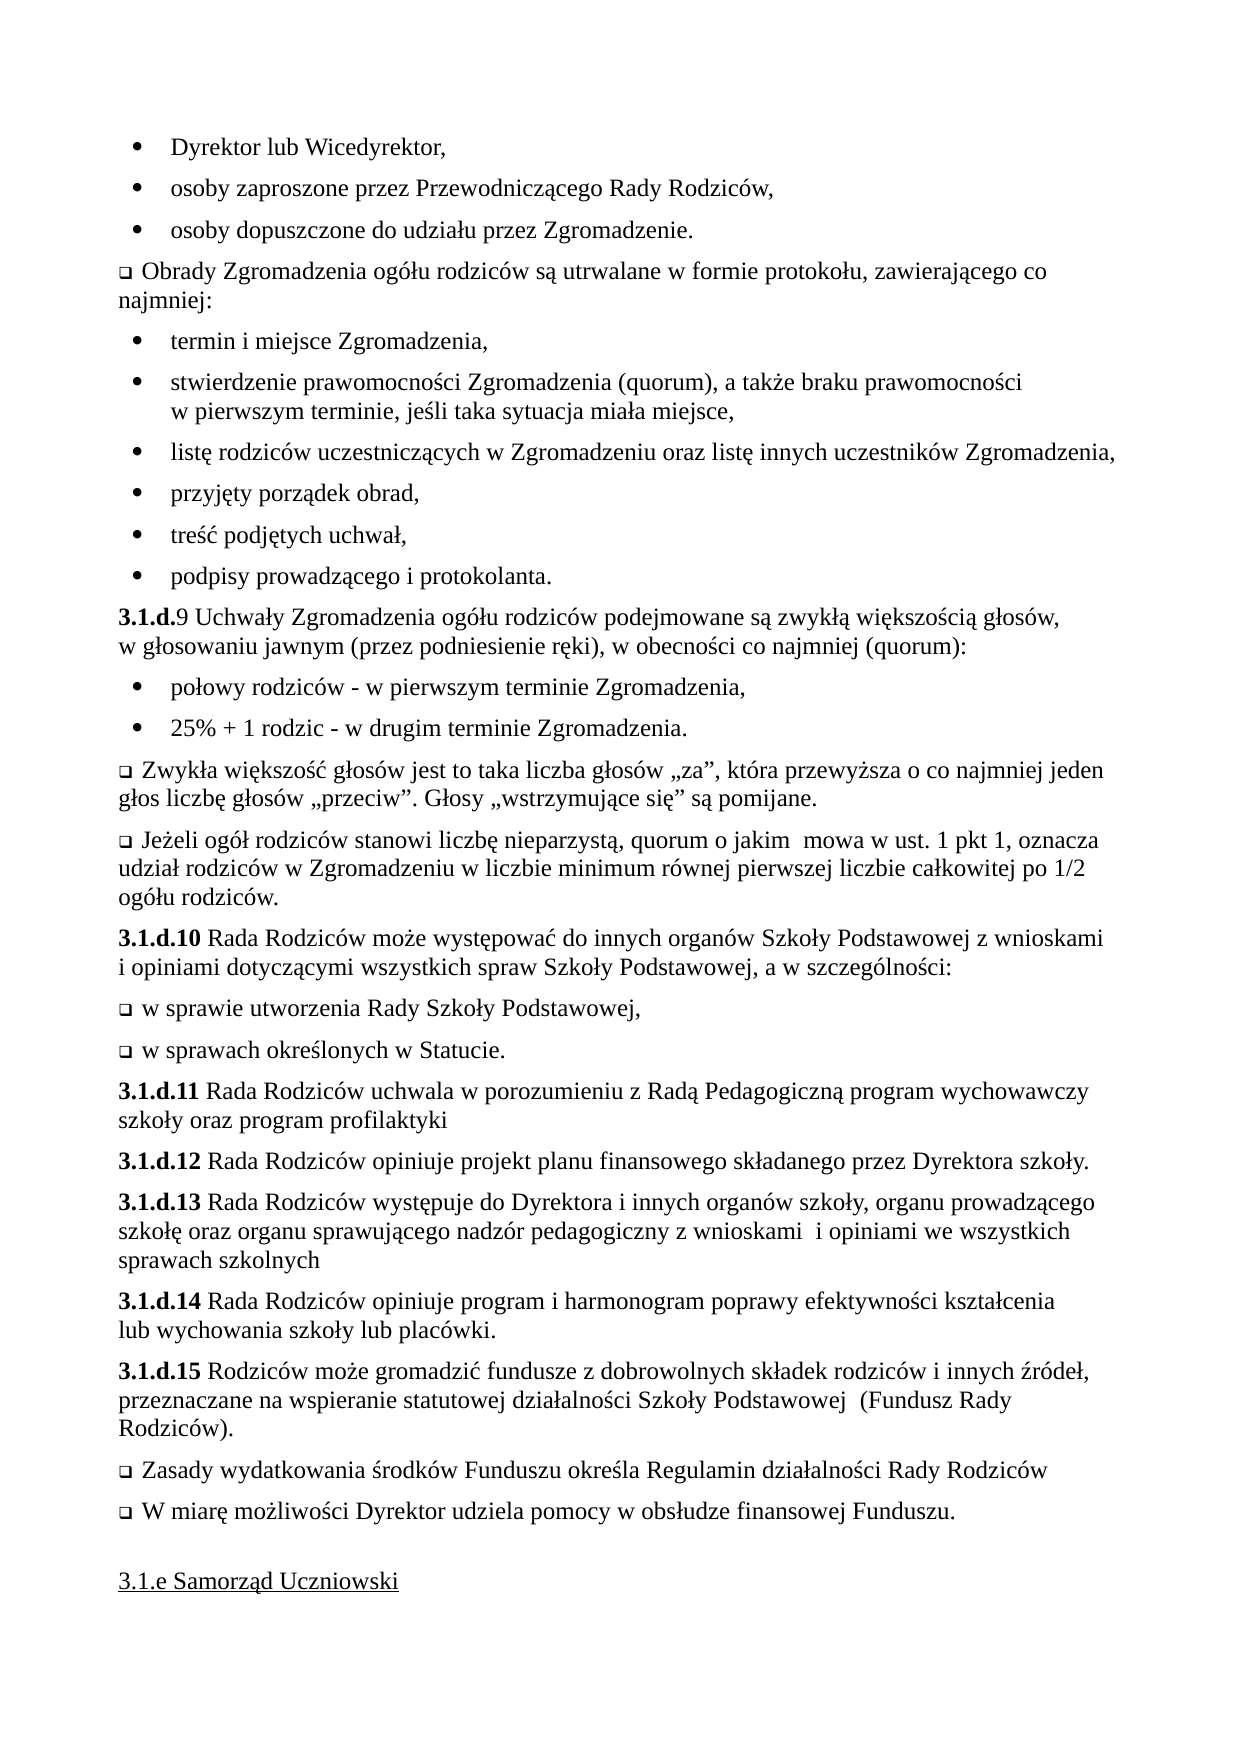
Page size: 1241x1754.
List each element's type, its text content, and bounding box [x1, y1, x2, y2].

text 3.1.d.14 Rada Rodziców opiniuje program i harmonogram poprawy efektywności kształcenia lub wychowania szkoły lub placówki. [118, 1286, 1122, 1343]
text 3.1.d.10 Rada Rodziców może występować do innych organów Szkoły Podstawowej z wnioskami i opiniami dotyczącymi wszystkich spraw Szkoły Podstawowej, a w szczególności: [118, 923, 1122, 981]
text w sprawach określonych w Statucie. [118, 1035, 1122, 1063]
list termin i miejsce Zgromadzenia, [133, 326, 1122, 355]
text 3.1.d.13 Rada Rodziców występuje do Dyrektora i innych organów szkoły, organu prowadzącego szkołę oraz organu sprawującego nadzór pedagogiczny z wnioskami i opiniami we wszystkich sprawach szkolnych [118, 1187, 1122, 1273]
text 3.1.e Samorząd Uczniowski [118, 1566, 1122, 1595]
list listę rodziców uczestniczących w Zgromadzeniu oraz listę innych uczestników Zgromadzenia, [133, 437, 1122, 466]
list podpisy prowadzącego i protokolanta. [133, 561, 1122, 590]
text 3.1.d.11 Rada Rodziców uchwala w porozumieniu z Radą Pedagogiczną program wychowawczy szkoły oraz program profilaktyki [118, 1076, 1122, 1133]
list osoby dopuszczone do udziału przez Zgromadzenie. [133, 215, 1122, 243]
list stwierdzenie prawomocności Zgromadzenia (quorum), a także braku prawomocności w pierwszym terminie, jeśli taka sytuacja miała miejsce, [133, 367, 1122, 425]
list przyjęty porządek obrad, [133, 478, 1122, 507]
list połowy rodziców - w pierwszym terminie Zgromadzenia, [133, 672, 1122, 701]
text Jeżeli ogół rodziców stanowi liczbę nieparzystą, quorum o jakim mowa w ust. 1 pkt 1, oznacza udział rodziców w Zgromadzeniu w liczbie minimum równej pierwszej liczbie całkowitej po 1/2 ogółu rodziców. [118, 825, 1122, 911]
list osoby zaproszone przez Przewodniczącego Rady Rodziców, [133, 173, 1122, 202]
text Obrady Zgromadzenia ogółu rodziców są utrwalane w formie protokołu, zawierającego co najmniej: [118, 256, 1122, 313]
text W miarę możliwości Dyrektor udziela pomocy w obsłudze finansowej Funduszu. [118, 1496, 1122, 1553]
text 3.1.d.9 Uchwały Zgromadzenia ogółu rodziców podejmowane są zwykłą większością głosów, w głosowaniu jawnym (przez podniesienie ręki), w obecności co najmniej (quorum): [118, 602, 1122, 660]
text w sprawie utworzenia Rady Szkoły Podstawowej, [118, 993, 1122, 1022]
text Zasady wydatkowania środków Funduszu określa Regulamin działalności Rady Rodziców [118, 1455, 1122, 1483]
text Zwykła większość głosów jest to taka liczba głosów „za”, która przewyższa o co najmniej jeden głos liczbę głosów „przeciw”. Głosy „wstrzymujące się” są pomijane. [118, 755, 1122, 812]
text 3.1.d.12 Rada Rodziców opiniuje projekt planu finansowego składanego przez Dyrektora szkoły. [118, 1146, 1122, 1175]
list 25% + 1 rodzic - w drugim terminie Zgromadzenia. [133, 713, 1122, 742]
text 3.1.d.15 Rodziców może gromadzić fundusze z dobrowolnych składek rodziców i innych źródeł, przeznaczane na wspieranie statutowej działalności Szkoły Podstawowej (Fundusz Rady Rodziców). [118, 1356, 1122, 1442]
list Dyrektor lub Wicedyrektor, [133, 132, 1122, 161]
list treść podjętych uchwał, [133, 520, 1122, 548]
